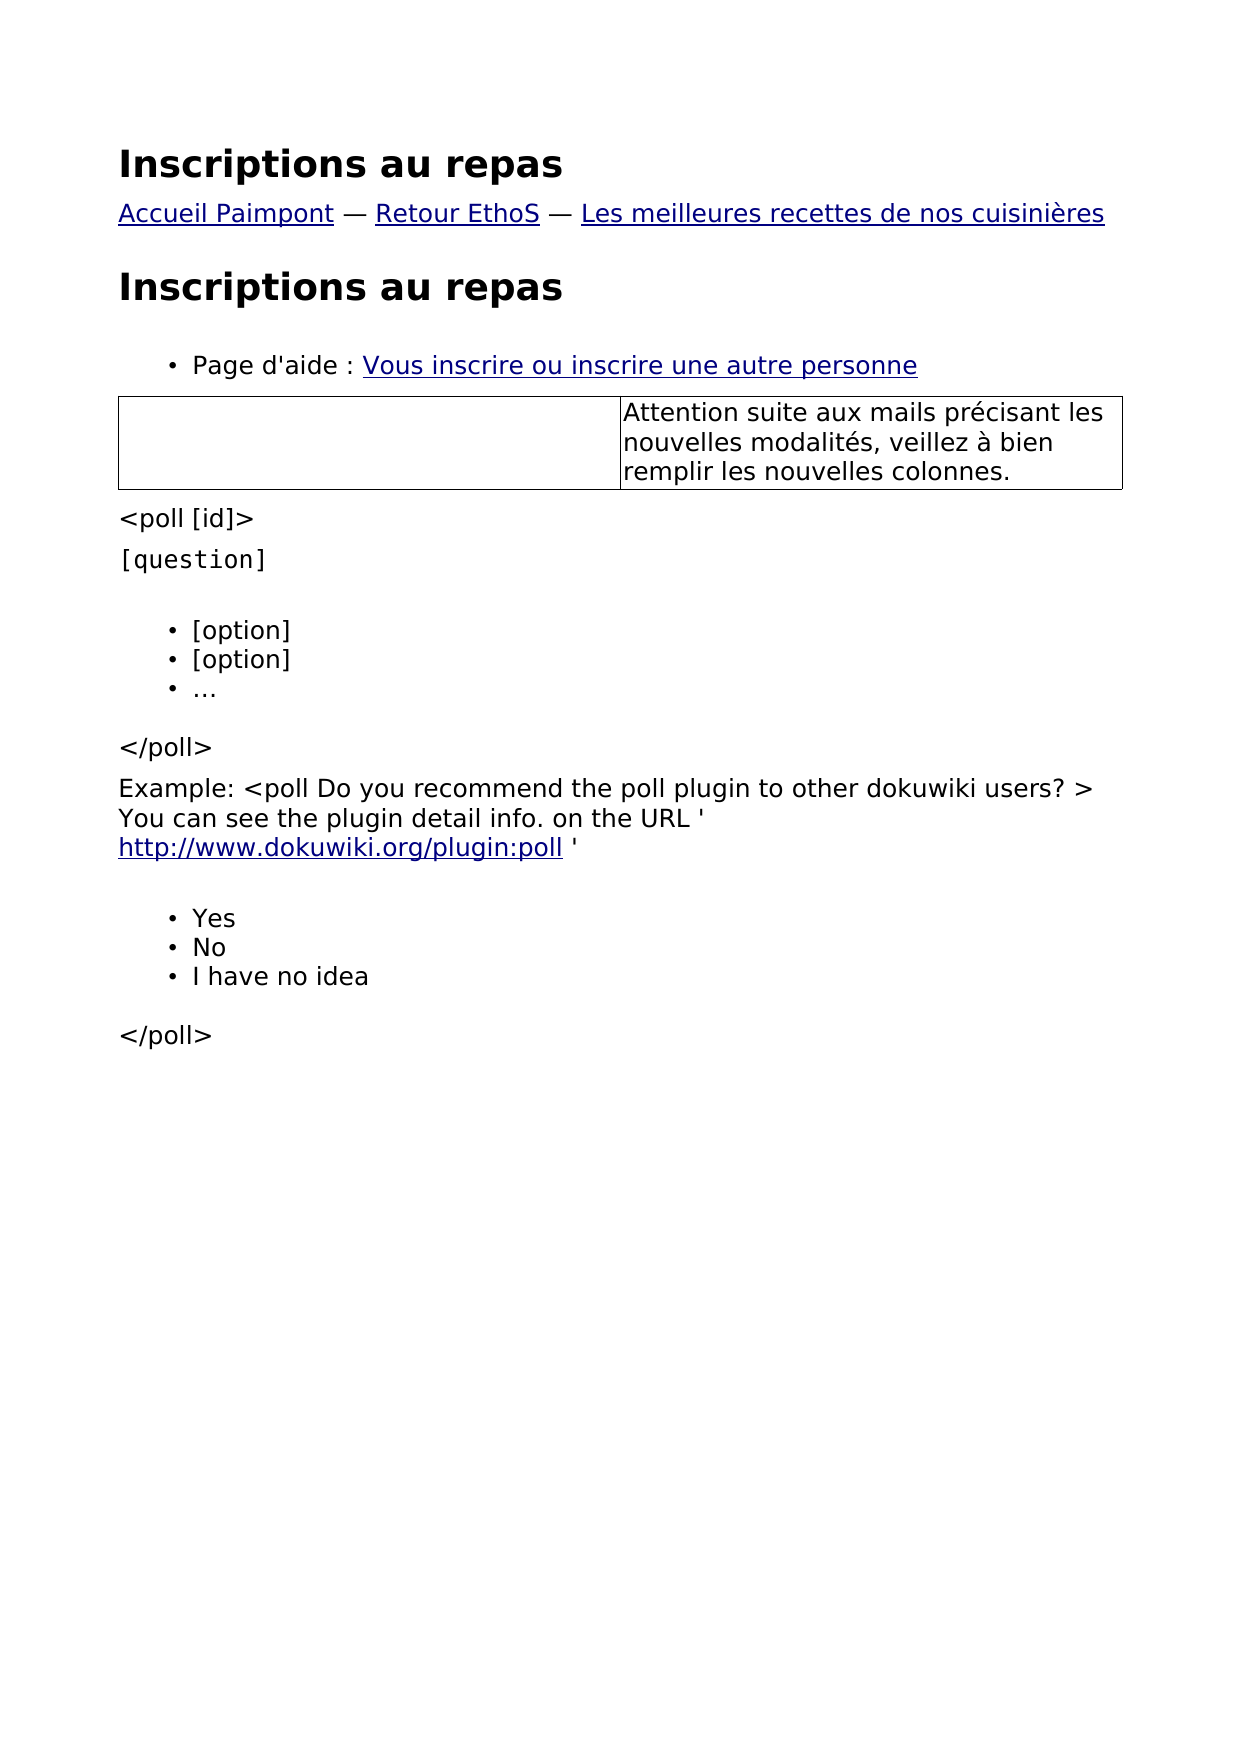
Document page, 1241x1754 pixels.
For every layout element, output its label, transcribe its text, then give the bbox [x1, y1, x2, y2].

table_header [119, 397, 620, 489]
table_header Attention suite aux mails précisant les nouvelles modalités, veillez à bien remplir les nouvelles colonnes. [621, 397, 1122, 489]
subtitle Inscriptions au repas [118, 143, 1122, 187]
list Page d'aide : Vous inscrire ou inscrire une autre personne [177, 352, 1122, 381]
text <poll [id]> [118, 504, 1122, 533]
list … [177, 674, 1122, 703]
text Accueil Paimpont — Retour EthoS — Les meilleures recettes de nos cuisinières [118, 199, 1122, 228]
list No [177, 933, 1122, 962]
list [option] [177, 645, 1122, 674]
text Example: <poll Do you recommend the poll plugin to other dokuwiki users? > You can see the plugin detail info. on the URL ' http://www.dokuwiki.org/plugin:poll ' [118, 774, 1122, 862]
text </poll> [118, 733, 1122, 762]
list I have no idea [177, 962, 1122, 992]
list [option] [177, 616, 1122, 645]
text </poll> [118, 1021, 1122, 1050]
list Yes [177, 904, 1122, 933]
text [question] [118, 546, 1122, 575]
subtitle Inscriptions au repas [118, 266, 1122, 309]
